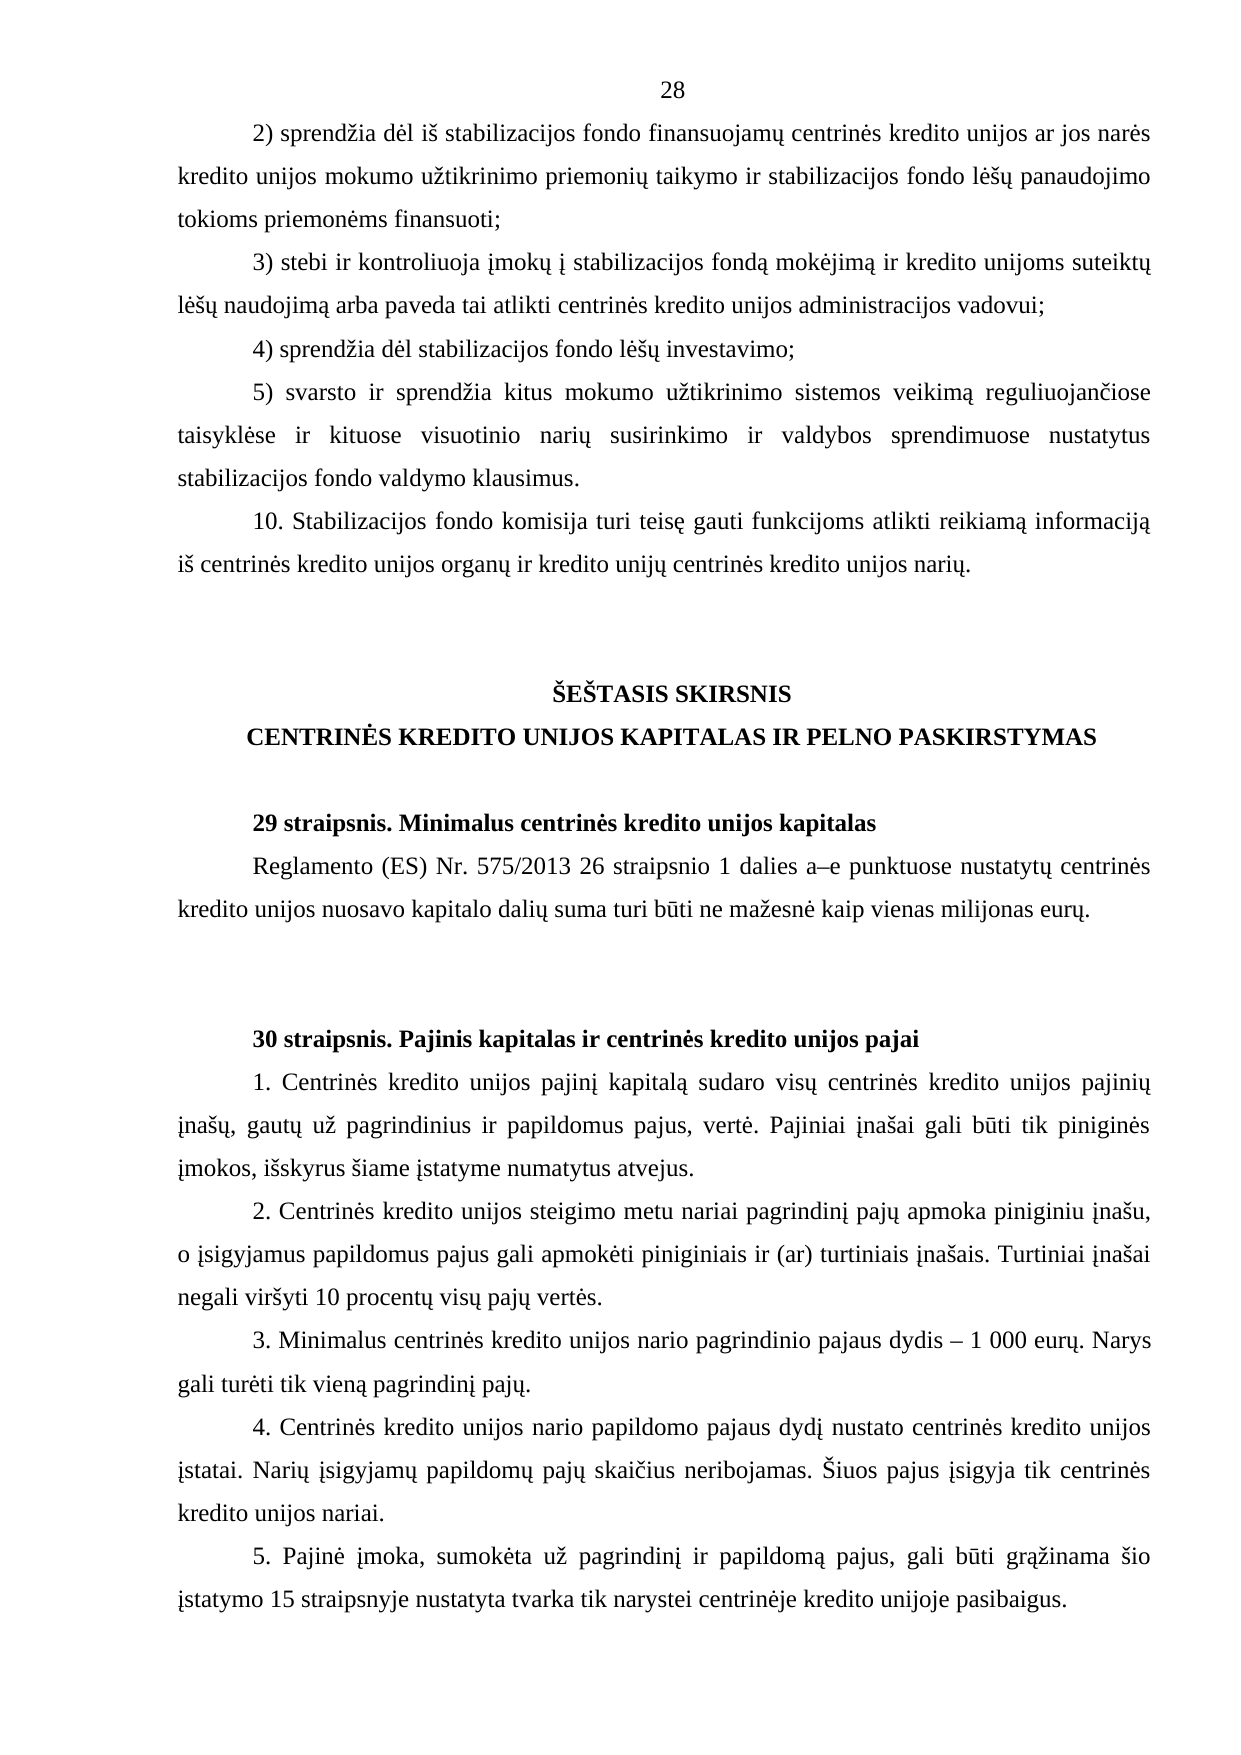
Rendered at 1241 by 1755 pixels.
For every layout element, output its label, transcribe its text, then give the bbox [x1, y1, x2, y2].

text 3) stebi ir kontroliuoja įmokų į stabilizacijos fondą mokėjimą ir kredito unijoms suteiktų lėšų naudojimą arba paveda tai atlikti centrinės kredito unijos administracijos vadovui; [177, 247, 1152, 319]
text 4. Centrinės kredito unijos nario papildomo pajaus dydį nustato centrinės kredito unijos įstatai. Narių įsigyjamų papildomų pajų skaičius neribojamas. Šiuos pajus įsigyja tik centrinės kredito unijos nariai. [177, 1412, 1152, 1527]
text 30 straipsnis. Pajinis kapitalas ir centrinės kredito unijos pajai [177, 1024, 1152, 1052]
text 2. Centrinės kredito unijos steigimo metu nariai pagrindinį pajų apmoka piniginiu įnašu, o įsigyjamus papildomus pajus gali apmokėti piniginiais ir (ar) turtiniais įnašais. Turtiniai įnašai negali viršyti 10 procentų visų pajų vertės. [177, 1196, 1152, 1311]
text Reglamento (ES) Nr. 575/2013 26 straipsnio 1 dalies a–e punktuose nustatytų centrinės kredito unijos nuosavo kapitalo dalių suma turi būti ne mažesnė kaip vienas milijonas eurų. [177, 851, 1152, 923]
text 3. Minimalus centrinės kredito unijos nario pagrindinio pajaus dydis – 1 000 eurų. Narys gali turėti tik vieną pagrindinį pajų. [177, 1326, 1152, 1397]
text 5) svarsto ir sprendžia kitus mokumo užtikrinimo sistemos veikimą reguliuojančiose taisyklėse ir kituose visuotinio narių susirinkimo ir valdybos sprendimuose nustatytus stabilizacijos fondo valdymo klausimus. [177, 377, 1152, 492]
text CENTRINĖS KREDITO UNIJOS KAPITALAS IR PELNO PASKIRSTYMAS [177, 722, 1152, 751]
text 1. Centrinės kredito unijos pajinį kapitalą sudaro visų centrinės kredito unijos pajinių įnašų, gautų už pagrindinius ir papildomus pajus, vertė. Pajiniai įnašai gali būti tik piniginės įmokos, išskyrus šiame įstatyme numatytus atvejus. [177, 1067, 1152, 1182]
text 4) sprendžia dėl stabilizacijos fondo lėšų investavimo; [177, 334, 1152, 362]
text 5. Pajinė įmoka, sumokėta už pagrindinį ir papildomą pajus, gali būti grąžinama šio įstatymo 15 straipsnyje nustatyta tvarka tik narystei centrinėje kredito unijoje pasibaigus. [177, 1541, 1152, 1613]
text 10. Stabilizacijos fondo komisija turi teisę gauti funkcijoms atlikti reikiamą informaciją iš centrinės kredito unijos organų ir kredito unijų centrinės kredito unijos narių. [177, 506, 1152, 578]
text ŠEŠTASIS SKIRSNIS [177, 679, 1152, 707]
text 29 straipsnis. Minimalus centrinės kredito unijos kapitalas [177, 808, 1152, 837]
text 2) sprendžia dėl iš stabilizacijos fondo finansuojamų centrinės kredito unijos ar jos narės kredito unijos mokumo užtikrinimo priemonių taikymo ir stabilizacijos fondo lėšų panaudojimo tokioms priemonėms finansuoti; [177, 118, 1152, 233]
